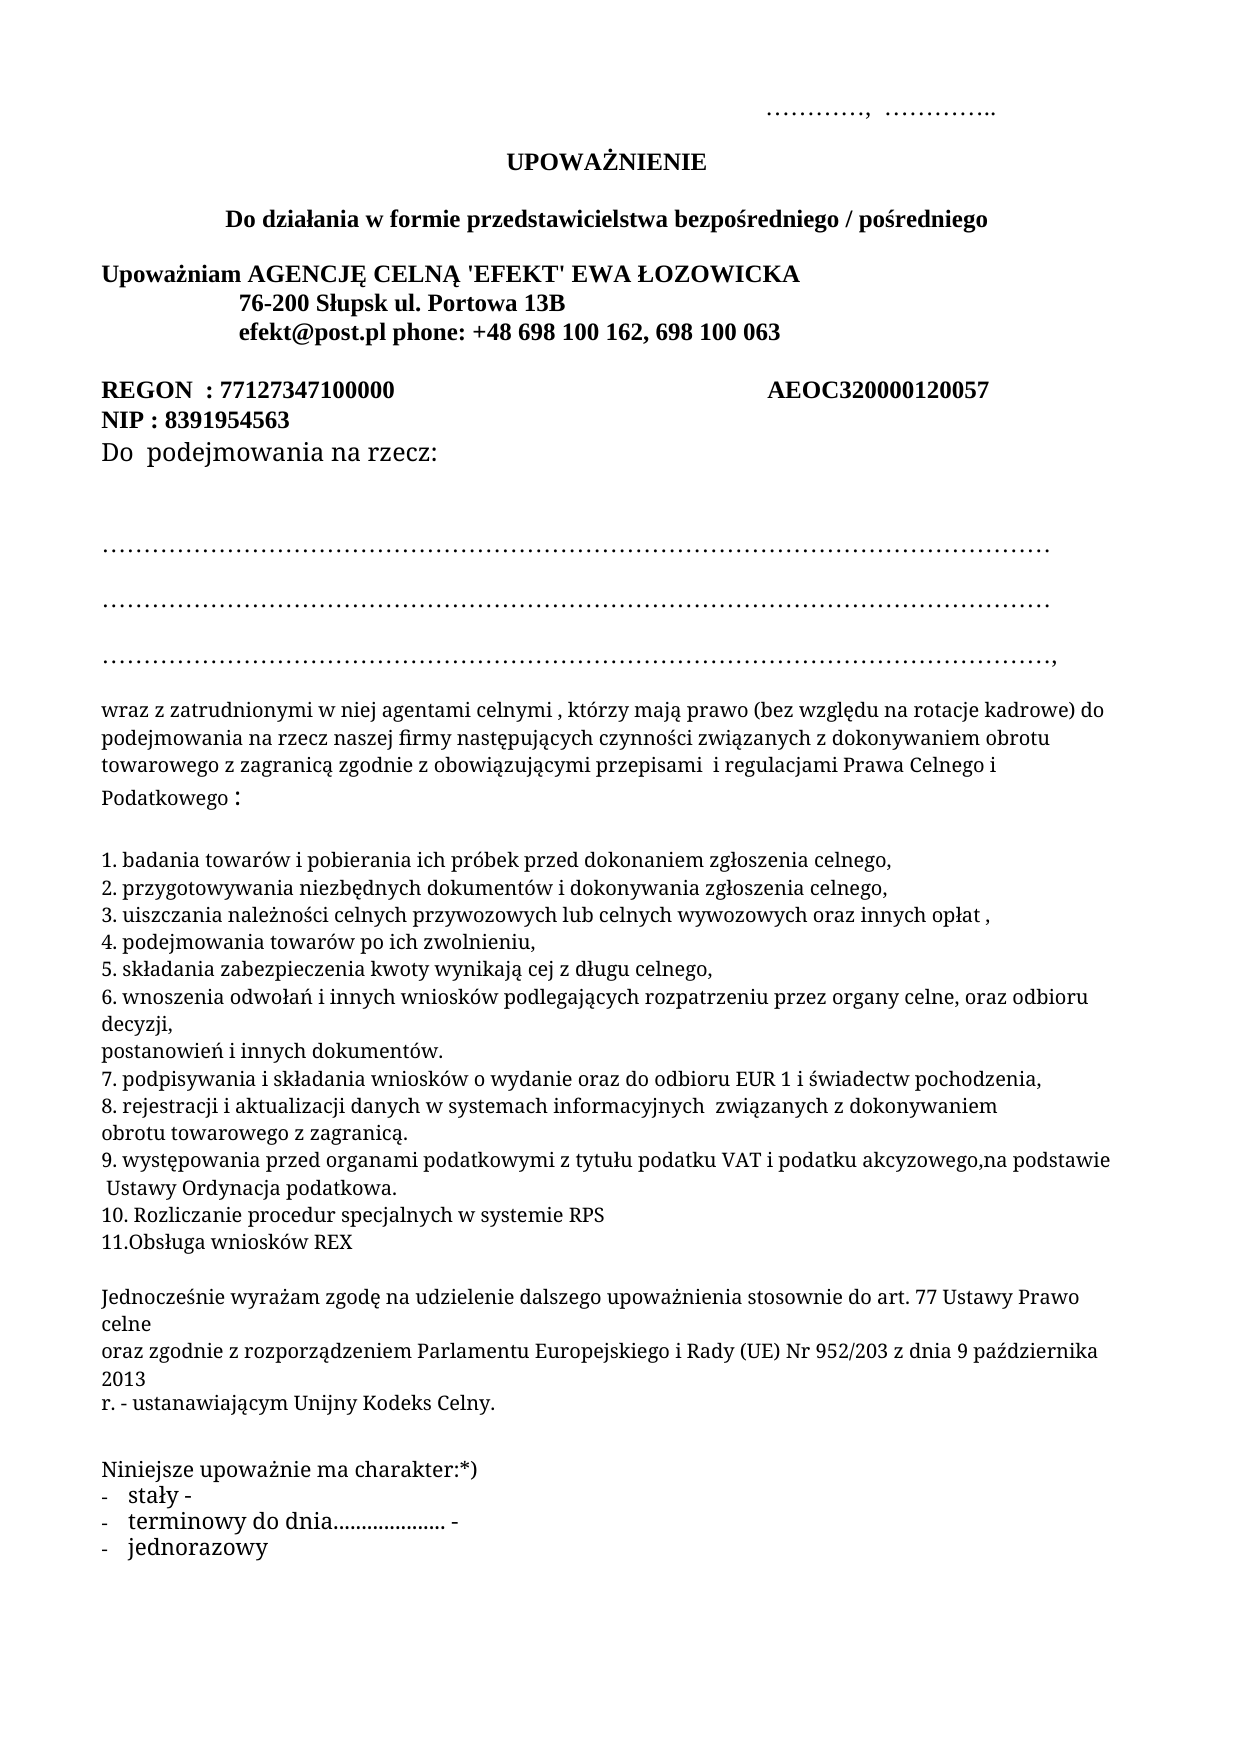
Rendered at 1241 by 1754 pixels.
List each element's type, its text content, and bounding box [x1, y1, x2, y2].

text r. - ustanawiającym Unijny Kodeks Celny. [101, 1392, 1112, 1415]
text Ustawy Ordynacja podatkowa. [101, 1174, 1112, 1201]
text 10. Rozliczanie procedur specjalnych w systemie RPS [101, 1201, 1112, 1228]
text 6. wnoszenia odwołań i innych wniosków podlegających rozpatrzeniu przez organy celne, oraz odbioru decyzji, [101, 983, 1112, 1037]
list stały - [101, 1482, 1112, 1508]
text 8. rejestracji i aktualizacji danych w systemach informacyjnych związanych z dokonywaniem [101, 1092, 1112, 1119]
subtitle …………………………………………………………………………………………………… [101, 530, 1112, 558]
text 2. przygotowywania niezbędnych dokumentów i dokonywania zgłoszenia celnego, [101, 874, 1112, 901]
text Jednocześnie wyrażam zgodę na udzielenie dalszego upoważnienia stosownie do art. 77 Ustawy Prawo celne [101, 1283, 1112, 1338]
subtitle ……………………………………………………………………………………………………, [101, 641, 1112, 669]
text 3. uiszczania należności celnych przywozowych lub celnych wywozowych oraz innych opłat , [101, 901, 1112, 928]
text 5. składania zabezpieczenia kwoty wynikają cej z długu celnego, [101, 956, 1112, 983]
text Upoważniam AGENCJĘ CELNĄ 'EFEKT' EWA ŁOZOWICKA [101, 260, 1112, 289]
text 76-200 Słupsk ul. Portowa 13B [101, 289, 1112, 317]
text Do podejmowania na rzecz: [101, 434, 1112, 468]
text Niniejsze upoważnie ma charakter:*) [101, 1460, 1112, 1482]
text efekt@post.pl phone: +48 698 100 162, 698 100 063 [101, 317, 1112, 346]
text REGON : 77127347100000 AEOC320000120057 [101, 374, 1112, 404]
text UPOWAŻNIENIE [101, 148, 1112, 176]
text 11.Obsługa wniosków REX [101, 1228, 1112, 1256]
text 1. badania towarów i pobierania ich próbek przed dokonaniem zgłoszenia celnego, [101, 846, 1112, 874]
text oraz zgodnie z rozporządzeniem Parlamentu Europejskiego i Rady (UE) Nr 952/203 z dnia 9 października 2013 [101, 1338, 1112, 1392]
text 7. podpisywania i składania wniosków o wydanie oraz do odbioru EUR 1 i świadectw pochodzenia, [101, 1065, 1112, 1092]
subtitle Do działania w formie przedstawicielstwa bezpośredniego / pośredniego [101, 204, 1112, 232]
list terminowy do dnia.................... - [101, 1508, 1112, 1534]
list jednorazowy [101, 1534, 1112, 1560]
text 4. podejmowania towarów po ich zwolnieniu, [101, 928, 1112, 956]
text NIP : 8391954563 [101, 404, 1112, 434]
text wraz z zatrudnionymi w niej agentami celnymi , którzy mają prawo (bez względu na rotacje kadrowe) do podejmowania na rzecz naszej firmy następujących czynności związanych z dokonywaniem obrotu towarowego z zagranicą zgodnie z obowiązującymi przepisami i regulacjami Prawa Celnego i Podatkowego : [101, 696, 1112, 812]
subtitle …………, ………….. [691, 93, 1112, 121]
text obrotu towarowego z zagranicą. [101, 1119, 1112, 1147]
text postanowień i innych dokumentów. [101, 1037, 1112, 1065]
text 9. występowania przed organami podatkowymi z tytułu podatku VAT i podatku akcyzowego,na podstawie [101, 1147, 1112, 1174]
subtitle …………………………………………………………………………………………………… [101, 586, 1112, 613]
